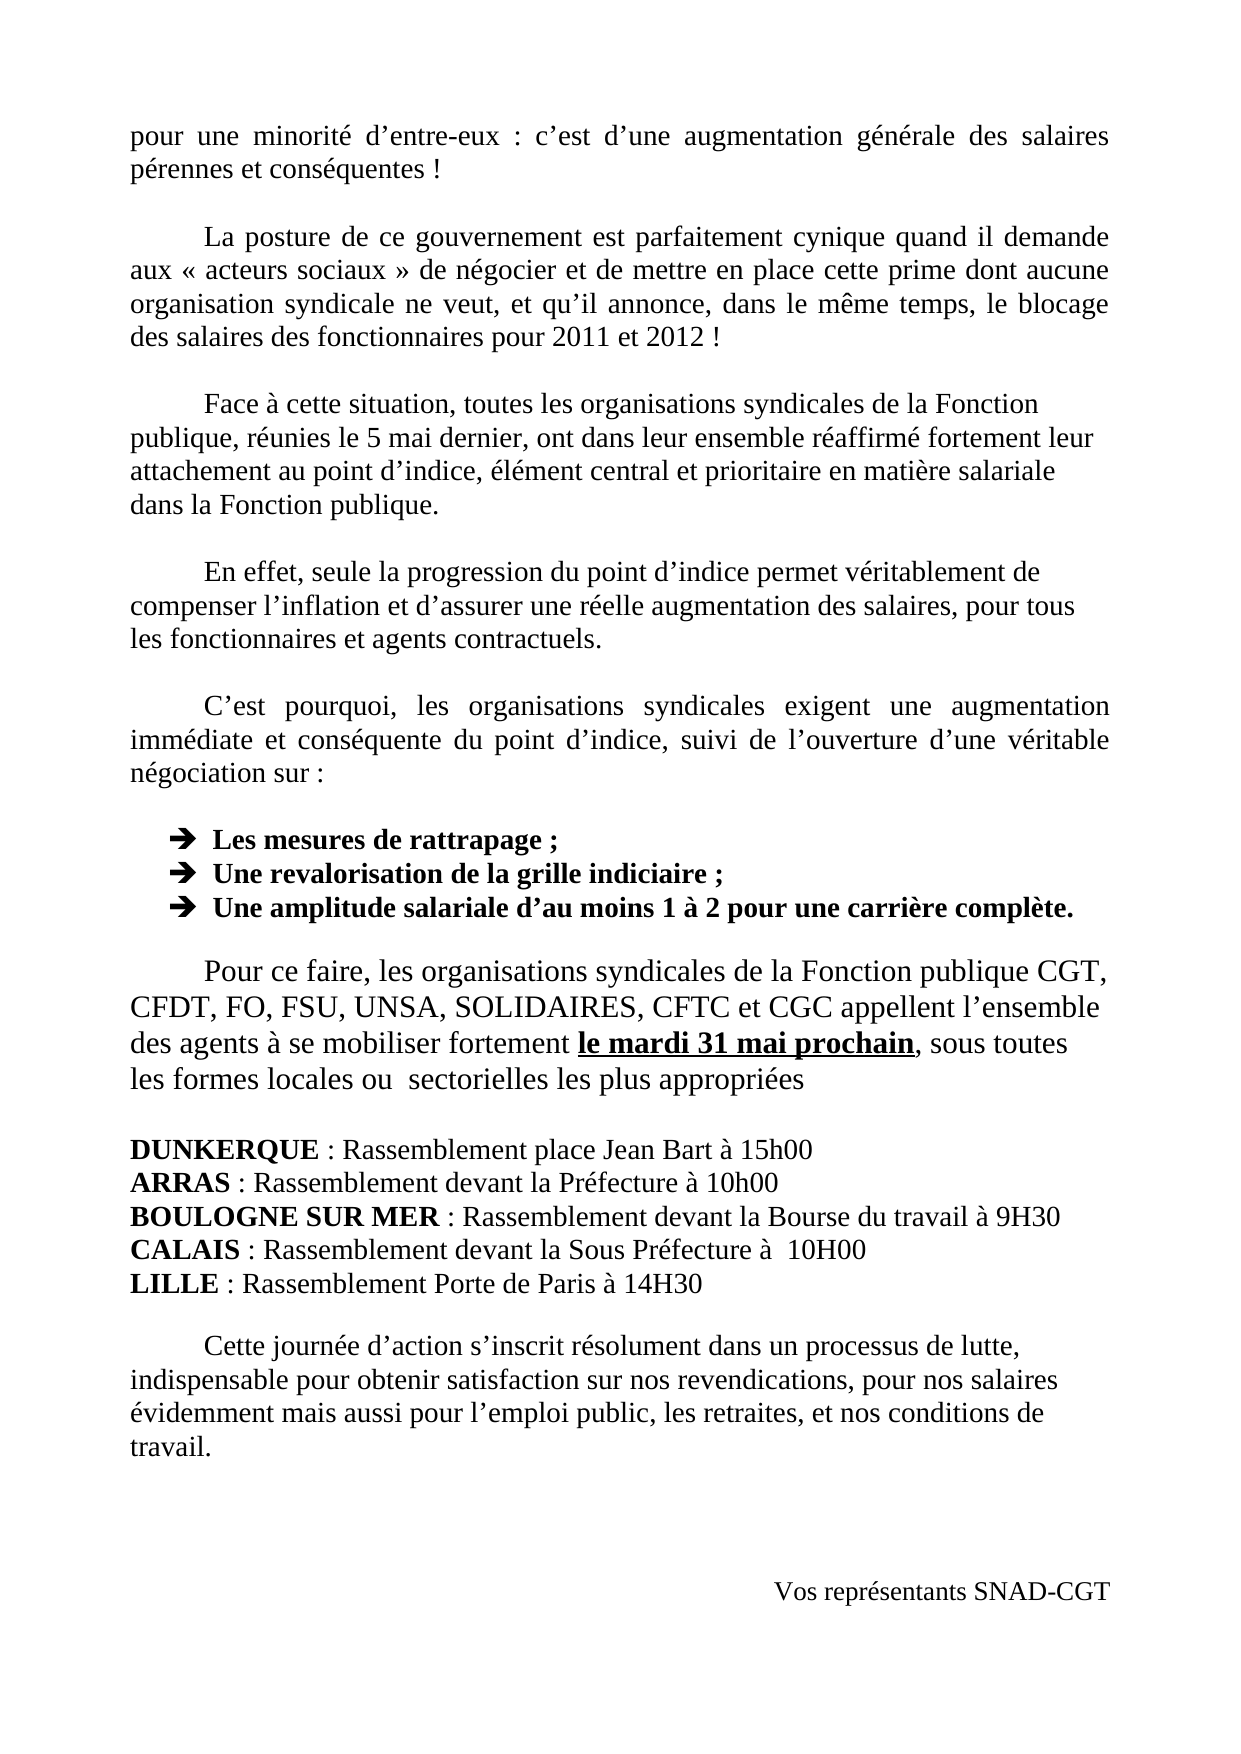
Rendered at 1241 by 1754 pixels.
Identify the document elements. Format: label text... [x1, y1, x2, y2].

text CALAIS : Rassemblement devant la Sous Préfecture à 10H00 [130, 1232, 1110, 1266]
text C’est pourquoi, les organisations syndicales exigent une augmentation immédiate et conséquente du point d’indice, suivi de l’ouverture d’une véritable négociation sur : [130, 688, 1110, 789]
text Vos représentants SNAD-CGT [130, 1575, 1110, 1606]
text BOULOGNE SUR MER : Rassemblement devant la Bourse du travail à 9H30 [130, 1199, 1110, 1232]
text pour une minorité d’entre-eux : c’est d’une augmentation générale des salaires pérennes et conséquentes ! [130, 118, 1110, 185]
text La posture de ce gouvernement est parfaitement cynique quand il demande aux « acteurs sociaux » de négocier et de mettre en place cette prime dont aucune organisation syndicale ne veut, et qu’il annonce, dans le même temps, le blocage des salaires des fonctionnaires pour 2011 et 2012 ! [130, 219, 1110, 353]
text Cette journée d’action s’inscrit résolument dans un processus de lutte, indispensable pour obtenir satisfaction sur nos revendications, pour nos salaires évidemment mais aussi pour l’emploi public, les retraites, et nos conditions de travail. [130, 1328, 1110, 1462]
list Une amplitude salariale d’au moins 1 à 2 pour une carrière complète. [167, 890, 1110, 923]
text DUNKERQUE : Rassemblement place Jean Bart à 15h00 [130, 1132, 1110, 1165]
text Pour ce faire, les organisations syndicales de la Fonction publique CGT, CFDT, FO, FSU, UNSA, SOLIDAIRES, CFTC et CGC appellent l’ensemble des agents à se mobiliser fortement le mardi 31 mai prochain, sous toutes les formes locales ou sectorielles les plus appropriées [130, 952, 1110, 1096]
list Une revalorisation de la grille indiciaire ; [167, 856, 1110, 890]
text LILLE : Rassemblement Porte de Paris à 14H30 [130, 1266, 1110, 1299]
text Face à cette situation, toutes les organisations syndicales de la Fonction publique, réunies le 5 mai dernier, ont dans leur ensemble réaffirmé fortement leur attachement au point d’indice, élément central et prioritaire en matière salariale dans la Fonction publique. [130, 386, 1110, 521]
text En effet, seule la progression du point d’indice permet véritablement de compenser l’inflation et d’assurer une réelle augmentation des salaires, pour tous les fonctionnaires et agents contractuels. [130, 554, 1110, 655]
list Les mesures de rattrapage ; [167, 822, 1110, 856]
text ARRAS : Rassemblement devant la Préfecture à 10h00 [130, 1165, 1110, 1199]
